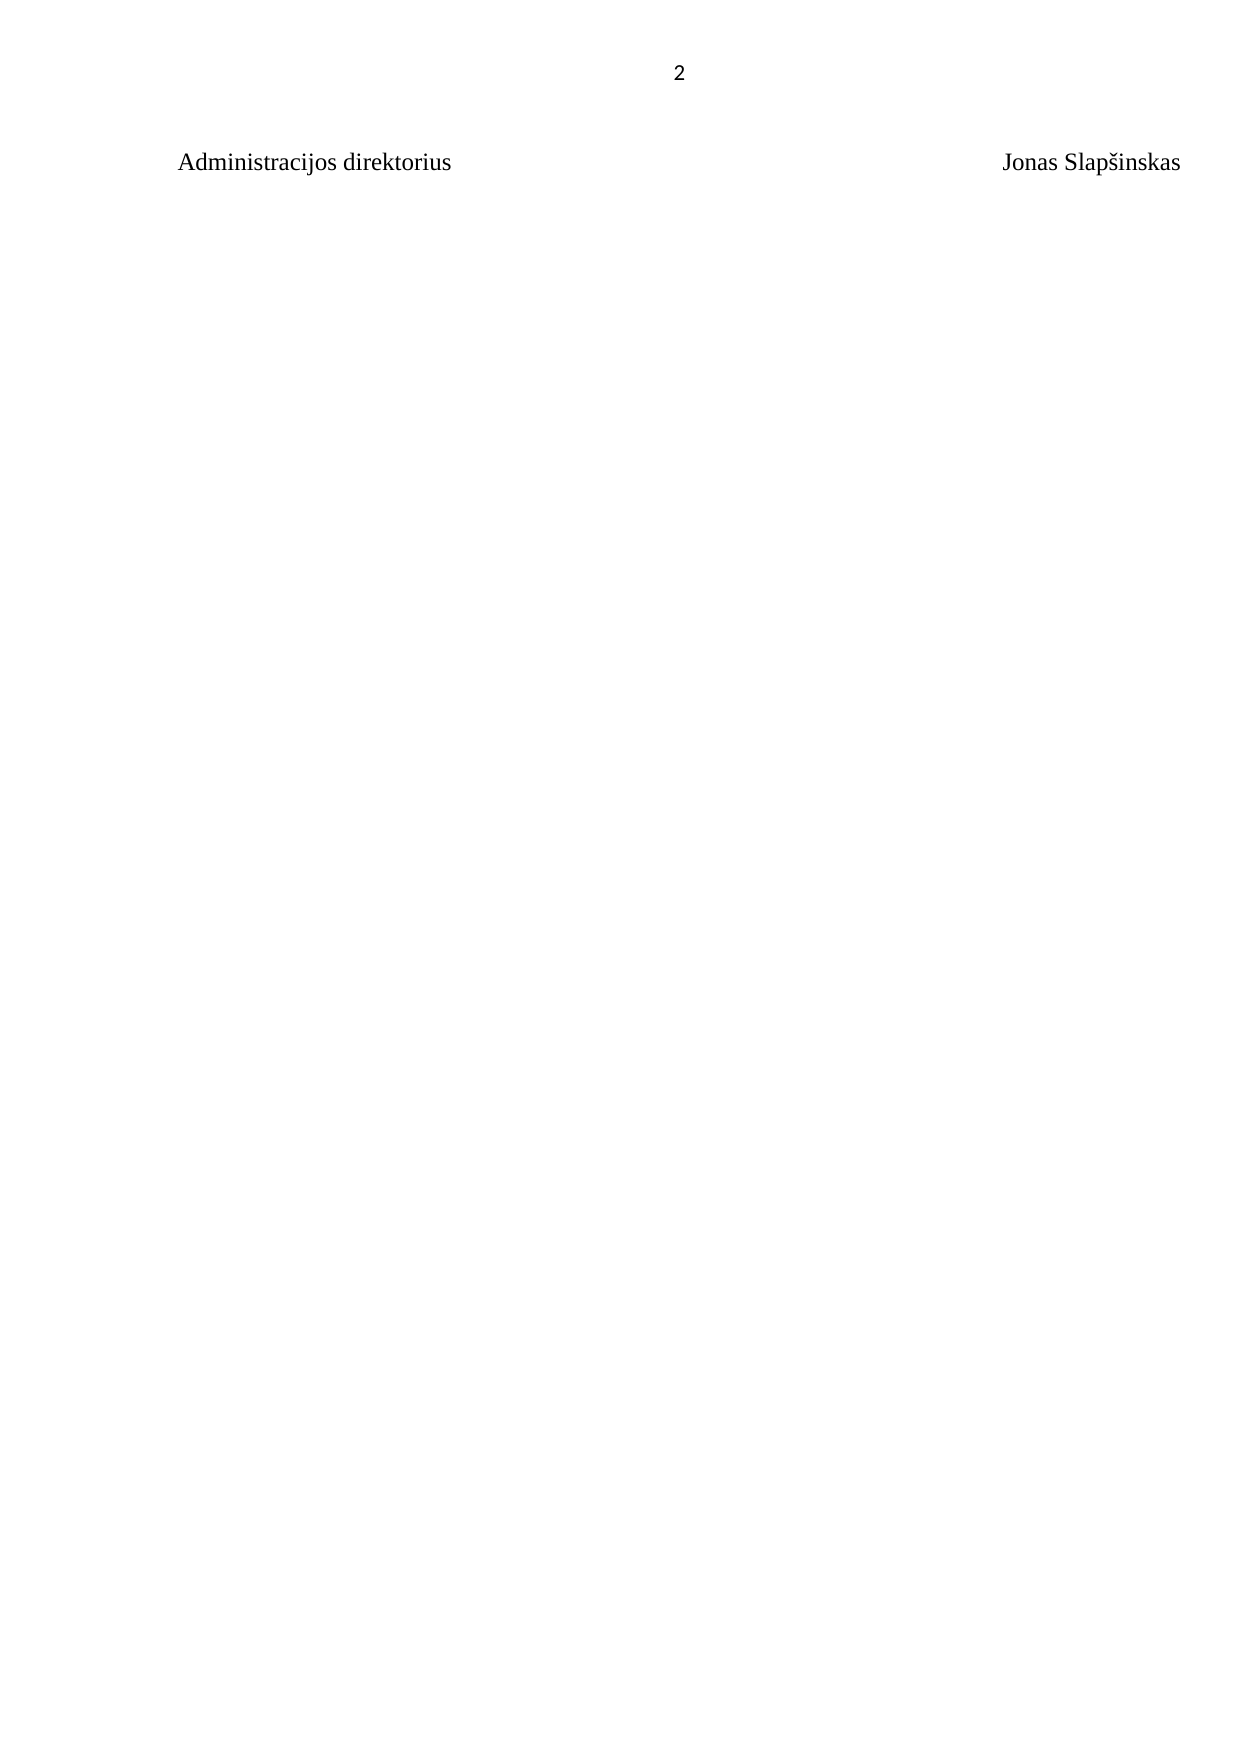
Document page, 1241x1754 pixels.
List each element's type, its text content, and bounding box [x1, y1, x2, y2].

text Administracijos direktorius Jonas Slapšinskas [177, 147, 1181, 176]
